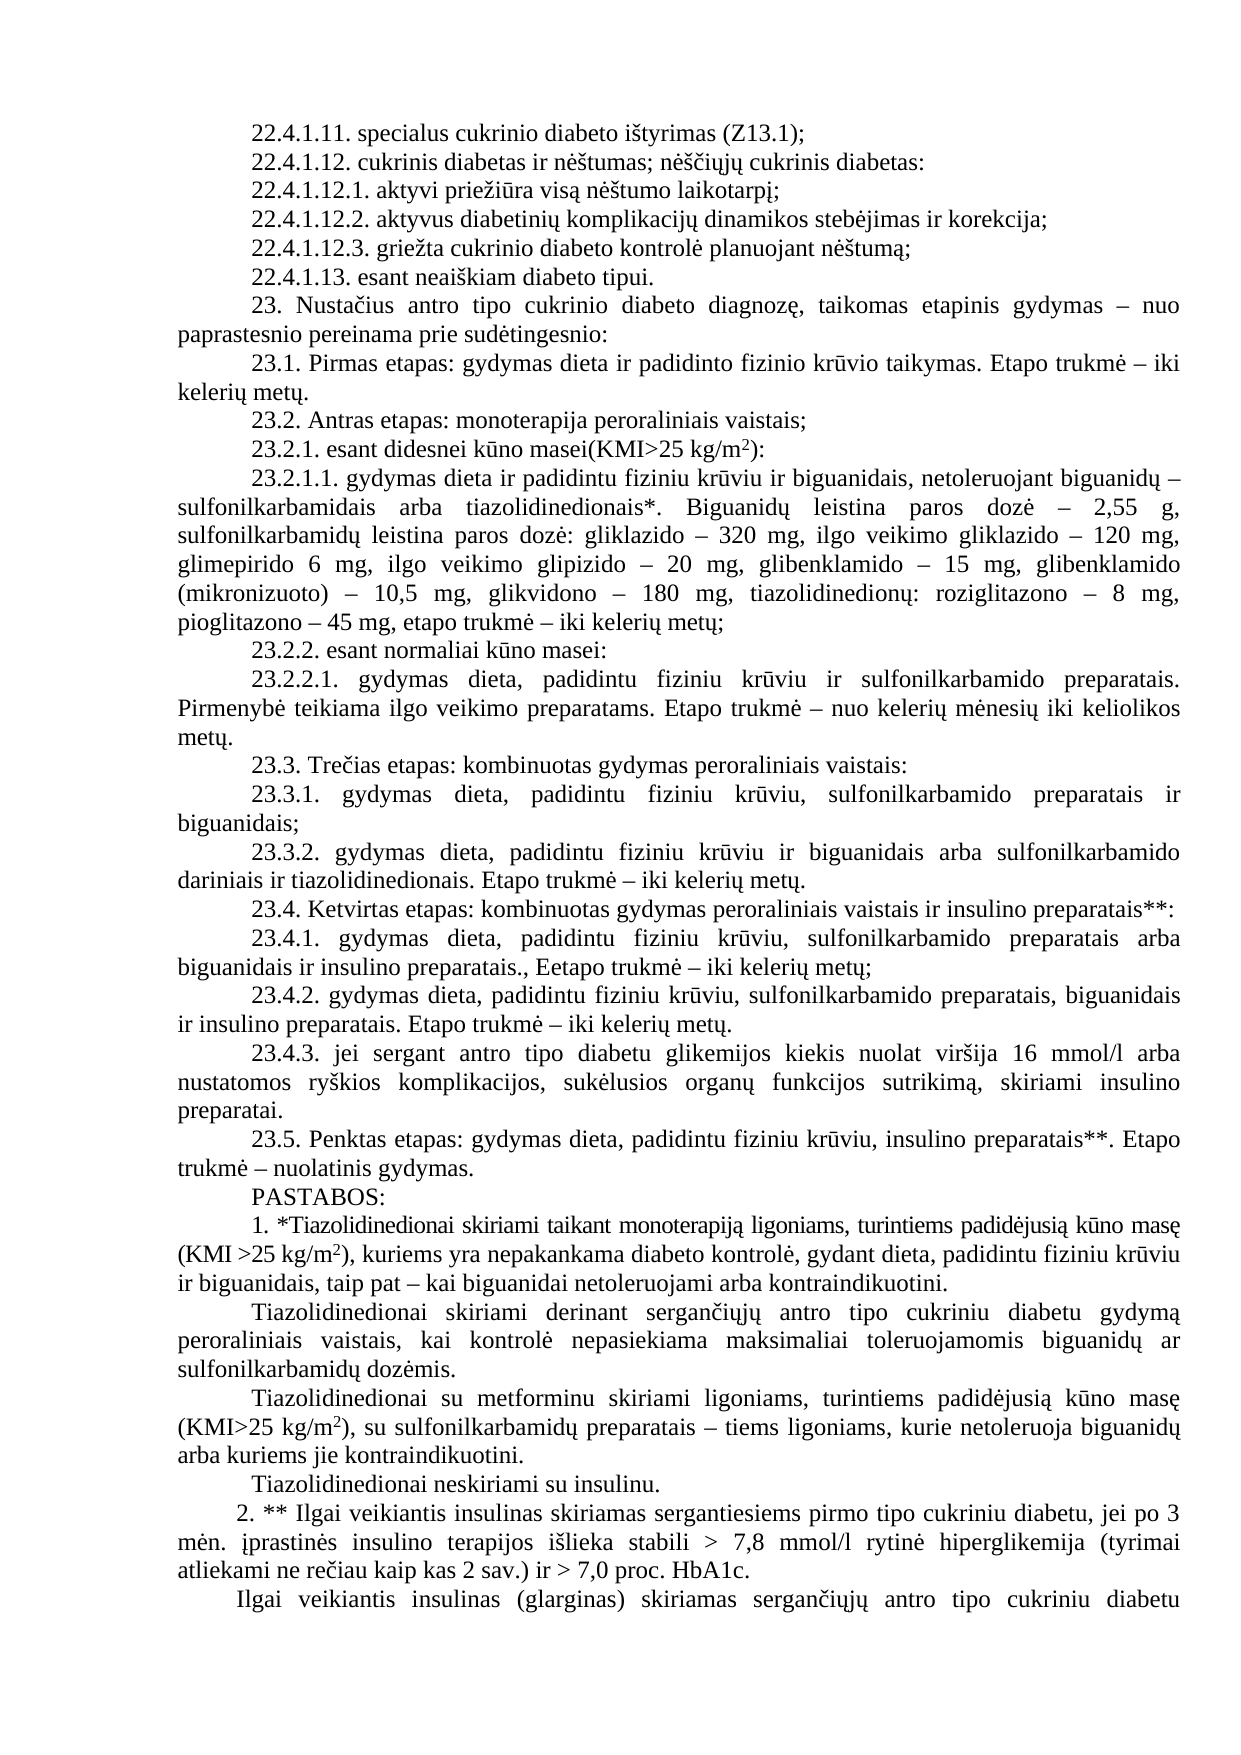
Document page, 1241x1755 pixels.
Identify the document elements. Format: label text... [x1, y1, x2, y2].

text 23.4. Ketvirtas etapas: kombinuotas gydymas peroraliniais vaistais ir insulino preparatais**: [177, 894, 1181, 923]
text 22.4.1.13. esant neaiškiam diabeto tipui. [177, 262, 1181, 291]
text Tiazolidinedionai neskiriami su insulinu. [177, 1469, 1181, 1498]
text 23.4.1. gydymas dieta, padidintu fiziniu krūviu, sulfonilkarbamido preparatais arba biguanidais ir insulino preparatais., Eetapo trukmė – iki kelerių metų; [177, 923, 1181, 981]
text Ilgai veikiantis insulinas (glarginas) skiriamas sergančiųjų antro tipo cukriniu diabetu [177, 1584, 1181, 1613]
text 23.2.1. esant didesnei kūno masei(KMI>25 kg/m2): [177, 434, 1181, 463]
text 23.4.2. gydymas dieta, padidintu fiziniu krūviu, sulfonilkarbamido preparatais, biguanidais ir insulino preparatais. Etapo trukmė – iki kelerių metų. [177, 981, 1181, 1038]
text 23.3.1. gydymas dieta, padidintu fiziniu krūviu, sulfonilkarbamido preparatais ir biguanidais; [177, 779, 1181, 837]
text 1. *Tiazolidinedionai skiriami taikant monoterapiją ligoniams, turintiems padidėjusią kūno masę (KMI >25 kg/m2), kuriems yra nepakankama diabeto kontrolė, gydant dieta, padidintu fiziniu krūviu ir biguanidais, taip pat – kai biguanidai netoleruojami arba kontraindikuotini. [177, 1211, 1181, 1297]
text 23.3. Trečias etapas: kombinuotas gydymas peroraliniais vaistais: [177, 751, 1181, 779]
text 22.4.1.11. specialus cukrinio diabeto ištyrimas (Z13.1); [177, 118, 1181, 147]
text Tiazolidinedionai skiriami derinant sergančiųjų antro tipo cukriniu diabetu gydymą peroraliniais vaistais, kai kontrolė nepasiekiama maksimaliai toleruojamomis biguanidų ar sulfonilkarbamidų dozėmis. [177, 1297, 1181, 1383]
text Tiazolidinedionai su metforminu skiriami ligoniams, turintiems padidėjusią kūno masę (KMI>25 kg/m2), su sulfonilkarbamidų preparatais – tiems ligoniams, kurie netoleruoja biguanidų arba kuriems jie kontraindikuotini. [177, 1383, 1181, 1469]
text 2. ** Ilgai veikiantis insulinas skiriamas sergantiesiems pirmo tipo cukriniu diabetu, jei po 3 mėn. įprastinės insulino terapijos išlieka stabili > 7,8 mmol/l rytinė hiperglikemija (tyrimai atliekami ne rečiau kaip kas 2 sav.) ir > 7,0 proc. HbA1c. [177, 1498, 1181, 1584]
text 23.1. Pirmas etapas: gydymas dieta ir padidinto fizinio krūvio taikymas. Etapo trukmė – iki kelerių metų. [177, 348, 1181, 406]
text 23.2. Antras etapas: monoterapija peroraliniais vaistais; [177, 406, 1181, 434]
text 22.4.1.12.2. aktyvus diabetinių komplikacijų dinamikos stebėjimas ir korekcija; [177, 204, 1181, 233]
text 23. Nustačius antro tipo cukrinio diabeto diagnozę, taikomas etapinis gydymas – nuo paprastesnio pereinama prie sudėtingesnio: [177, 291, 1181, 348]
text 23.2.2.1. gydymas dieta, padidintu fiziniu krūviu ir sulfonilkarbamido preparatais. Pirmenybė teikiama ilgo veikimo preparatams. Etapo trukmė – nuo kelerių mėnesių iki keliolikos metų. [177, 664, 1181, 751]
text 23.3.2. gydymas dieta, padidintu fiziniu krūviu ir biguanidais arba sulfonilkarbamido dariniais ir tiazolidinedionais. Etapo trukmė – iki kelerių metų. [177, 837, 1181, 894]
text 22.4.1.12.3. griežta cukrinio diabeto kontrolė planuojant nėštumą; [177, 233, 1181, 262]
text 22.4.1.12. cukrinis diabetas ir nėštumas; nėščiųjų cukrinis diabetas: [177, 147, 1181, 176]
text 23.4.3. jei sergant antro tipo diabetu glikemijos kiekis nuolat viršija 16 mmol/l arba nustatomos ryškios komplikacijos, sukėlusios organų funkcijos sutrikimą, skiriami insulino preparatai. [177, 1038, 1181, 1124]
text 23.2.1.1. gydymas dieta ir padidintu fiziniu krūviu ir biguanidais, netoleruojant biguanidų – sulfonilkarbamidais arba tiazolidinedionais*. Biguanidų leistina paros dozė – 2,55 g, sulfonilkarbamidų leistina paros dozė: gliklazido – 320 mg, ilgo veikimo gliklazido – 120 mg, glimepirido 6 mg, ilgo veikimo glipizido – 20 mg, glibenklamido – 15 mg, glibenklamido (mikronizuoto) – 10,5 mg, glikvidono – 180 mg, tiazolidinedionų: roziglitazono – 8 mg, pioglitazono – 45 mg, etapo trukmė – iki kelerių metų; [177, 463, 1181, 636]
text 23.2.2. esant normaliai kūno masei: [177, 636, 1181, 664]
text 23.5. Penktas etapas: gydymas dieta, padidintu fiziniu krūviu, insulino preparatais**. Etapo trukmė – nuolatinis gydymas. [177, 1124, 1181, 1182]
text 22.4.1.12.1. aktyvi priežiūra visą nėštumo laikotarpį; [177, 176, 1181, 204]
text PASTABOS: [177, 1182, 1181, 1211]
